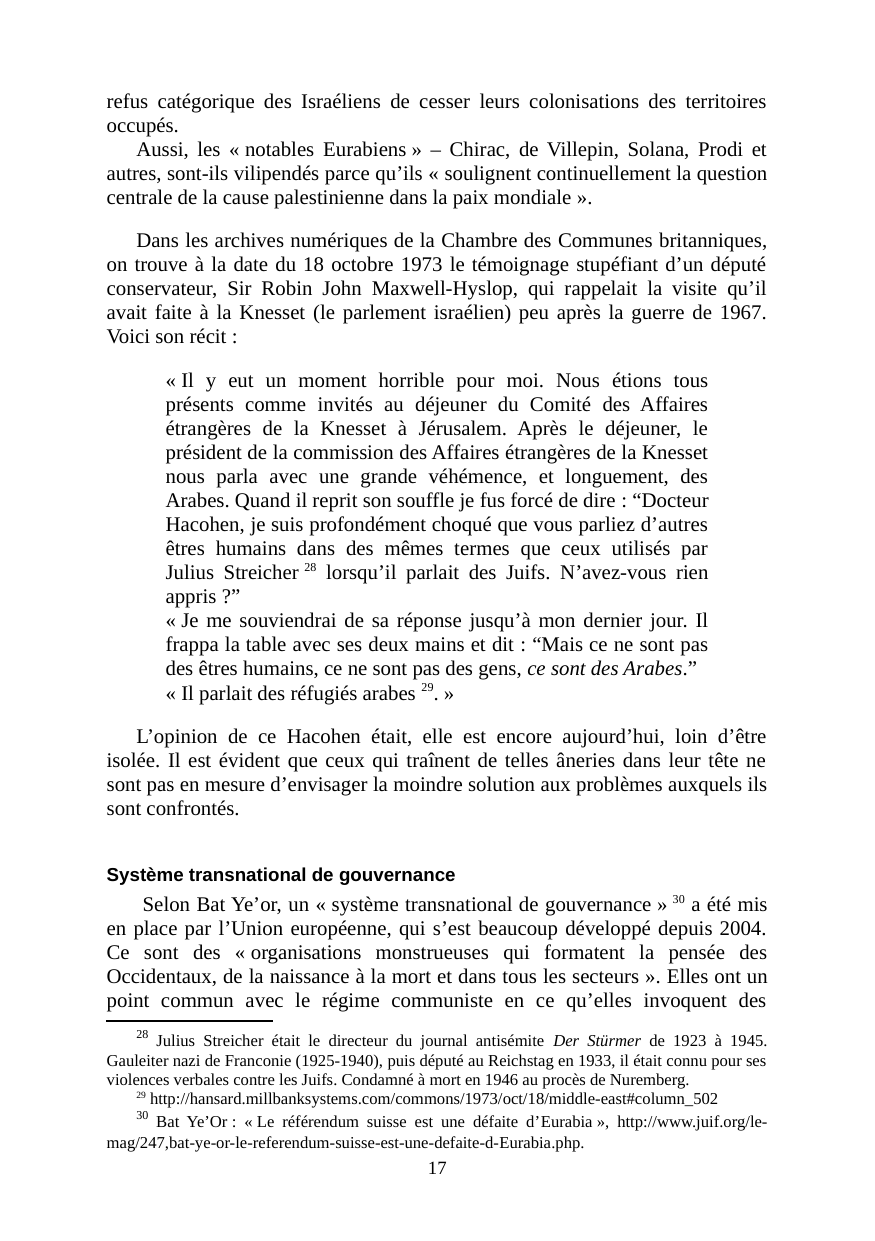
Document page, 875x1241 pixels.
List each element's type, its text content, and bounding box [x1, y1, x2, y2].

text « Je me souviendrai de sa réponse jusqu’à mon dernier jour. Il frappa la table avec ses deux mains et dit : “Mais ce ne sont pas des êtres humains, ce ne sont pas des gens, ce sont des Arabes.” [165, 608, 709, 680]
text « Il y eut un moment horrible pour moi. Nous étions tous présents comme invités au déjeuner du Comité des Affaires étrangères de la Knesset à Jérusalem. Après le déjeuner, le président de la commission des Affaires étrangères de la Knesset nous parla avec une grande véhémence, et longuement, des Arabes. Quand il reprit son souffle je fus forcé de dire : “Docteur Hacohen, je suis profondément choqué que vous parliez d’autres êtres humains dans des mêmes termes que ceux utilisés par Julius Streicher lorsqu’il parlait des Juifs. N’avez-vous rien appris ?” [165, 368, 709, 608]
text Selon Bat Ye’or, un « système transnational de gouvernance » a été mis en place par l’Union européenne, qui s’est beaucoup développé depuis 2004. Ce sont des « organisations monstrueuses qui formatent la pensée des Occidentaux, de la naissance à la mort et dans tous les secteurs ». Elles ont un point commun avec le régime communiste en ce qu’elles invoquent des [106, 892, 768, 1012]
text refus catégorique des Israéliens de cesser leurs colonisations des territoires occupés. [106, 89, 768, 137]
text « Il parlait des réfugiés arabes . » [165, 680, 709, 704]
text L’opinion de ce Hacohen était, elle est encore aujourd’hui, loin d’être isolée. Il est évident que ceux qui traînent de telles âneries dans leur tête ne sont pas en mesure d’envisager la moindre solution aux problèmes auxquels ils sont confrontés. [106, 724, 768, 820]
text Aussi, les « notables Eurabiens » – Chirac, de Villepin, Solana, Prodi et autres, sont-ils vilipendés parce qu’ils « soulignent continuellement la question centrale de la cause palestinienne dans la paix mondiale ». [106, 137, 768, 209]
subtitle Système transnational de gouvernance [106, 864, 768, 886]
text Dans les archives numériques de la Chambre des Communes britanniques, on trouve à la date du 18 octobre 1973 le témoignage stupéfiant d’un député conservateur, Sir Robin John Maxwell-Hyslop, qui rappelait la visite qu’il avait faite à la Knesset (le parlement israélien) peu après la guerre de 1967. Voici son récit : [106, 228, 768, 348]
text Julius Streicher était le directeur du journal antisémite Der Stürmer de 1923 à 1945. Gauleiter nazi de Franconie (1925-1940), puis député au Reichstag en 1933, il était connu pour ses violences verbales contre les Juifs. Condamné à mort en 1946 au procès de Nuremberg. [106, 1027, 768, 1089]
text Bat Ye’Or : « Le référendum suisse est une défaite d’Eurabia », http://www.juif.org/le-mag/247,bat-ye-or-le-referendum-suisse-est-une-defaite-d-Eurabia.php. [106, 1108, 768, 1152]
text http://hansard.millbanksystems.com/commons/1973/oct/18/middle-east#column_502 [106, 1089, 768, 1108]
